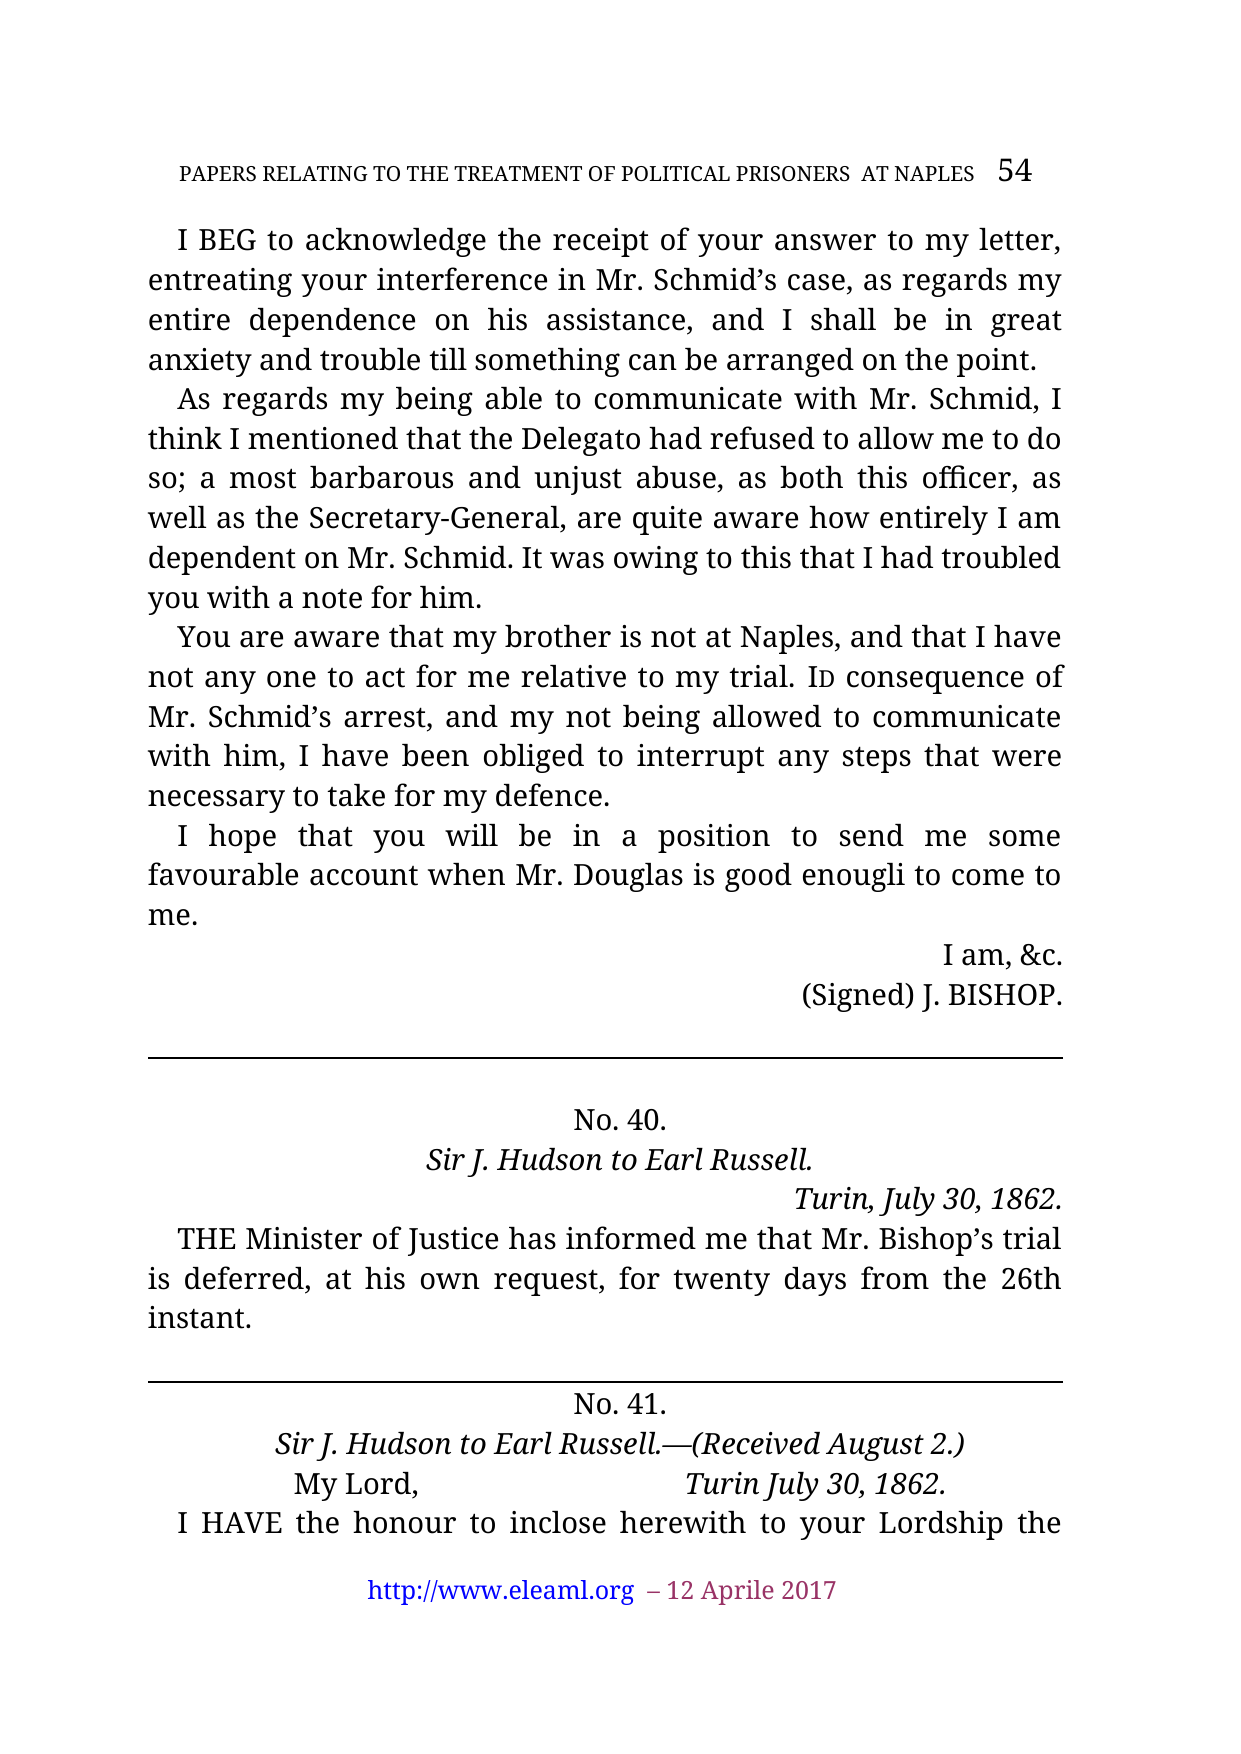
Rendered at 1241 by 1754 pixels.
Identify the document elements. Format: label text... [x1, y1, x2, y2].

text I am, &c. [148, 934, 1063, 974]
text My Lord, Turin July 30, 1862. [148, 1463, 1063, 1503]
text I BEG to acknowledge the receipt of your answer to my letter, entreating your interference in Mr. Schmid’s case, as regards my entire dependence on his assistance, and I shall be in great anxiety and trouble till something can be arranged on the point. [148, 220, 1063, 378]
text No. 41. [148, 1383, 1063, 1423]
text As regards my being able to communicate with Mr. Schmid, I think I mentioned that the Delegato had refused to allow me to do so; a most barbarous and unjust abuse, as both this officer, as well as the Secretary-General, are quite aware how entirely I am dependent on Mr. Schmid. It was owing to this that I had troubled you with a note for him. [148, 378, 1063, 617]
text Turin, July 30, 1862. [148, 1179, 1063, 1218]
text I hope that you will be in a position to send me some favourable account when Mr. Douglas is good enougli to come to me. [148, 815, 1063, 934]
text Sir J. Hudson to Earl Russell. [148, 1139, 1063, 1179]
text THE Minister of Justice has informed me that Mr. Bishop’s trial is deferred, at his own request, for twenty days from the 26th instant. [148, 1218, 1063, 1337]
text You are aware that my brother is not at Naples, and that I have not any one to act for me relative to my trial. Id consequence of Mr. Schmid’s arrest, and my not being allowed to communicate with him, I have been obliged to interrupt any steps that were necessary to take for my defence. [148, 617, 1063, 815]
text (Signed) J. BISHOP. [148, 974, 1063, 1013]
text No. 40. [148, 1099, 1063, 1139]
text Sir J. Hudson to Earl Russell.—(Received August 2.) [148, 1423, 1063, 1463]
text I HAVE the honour to inclose herewith to your Lordship the [148, 1503, 1063, 1542]
